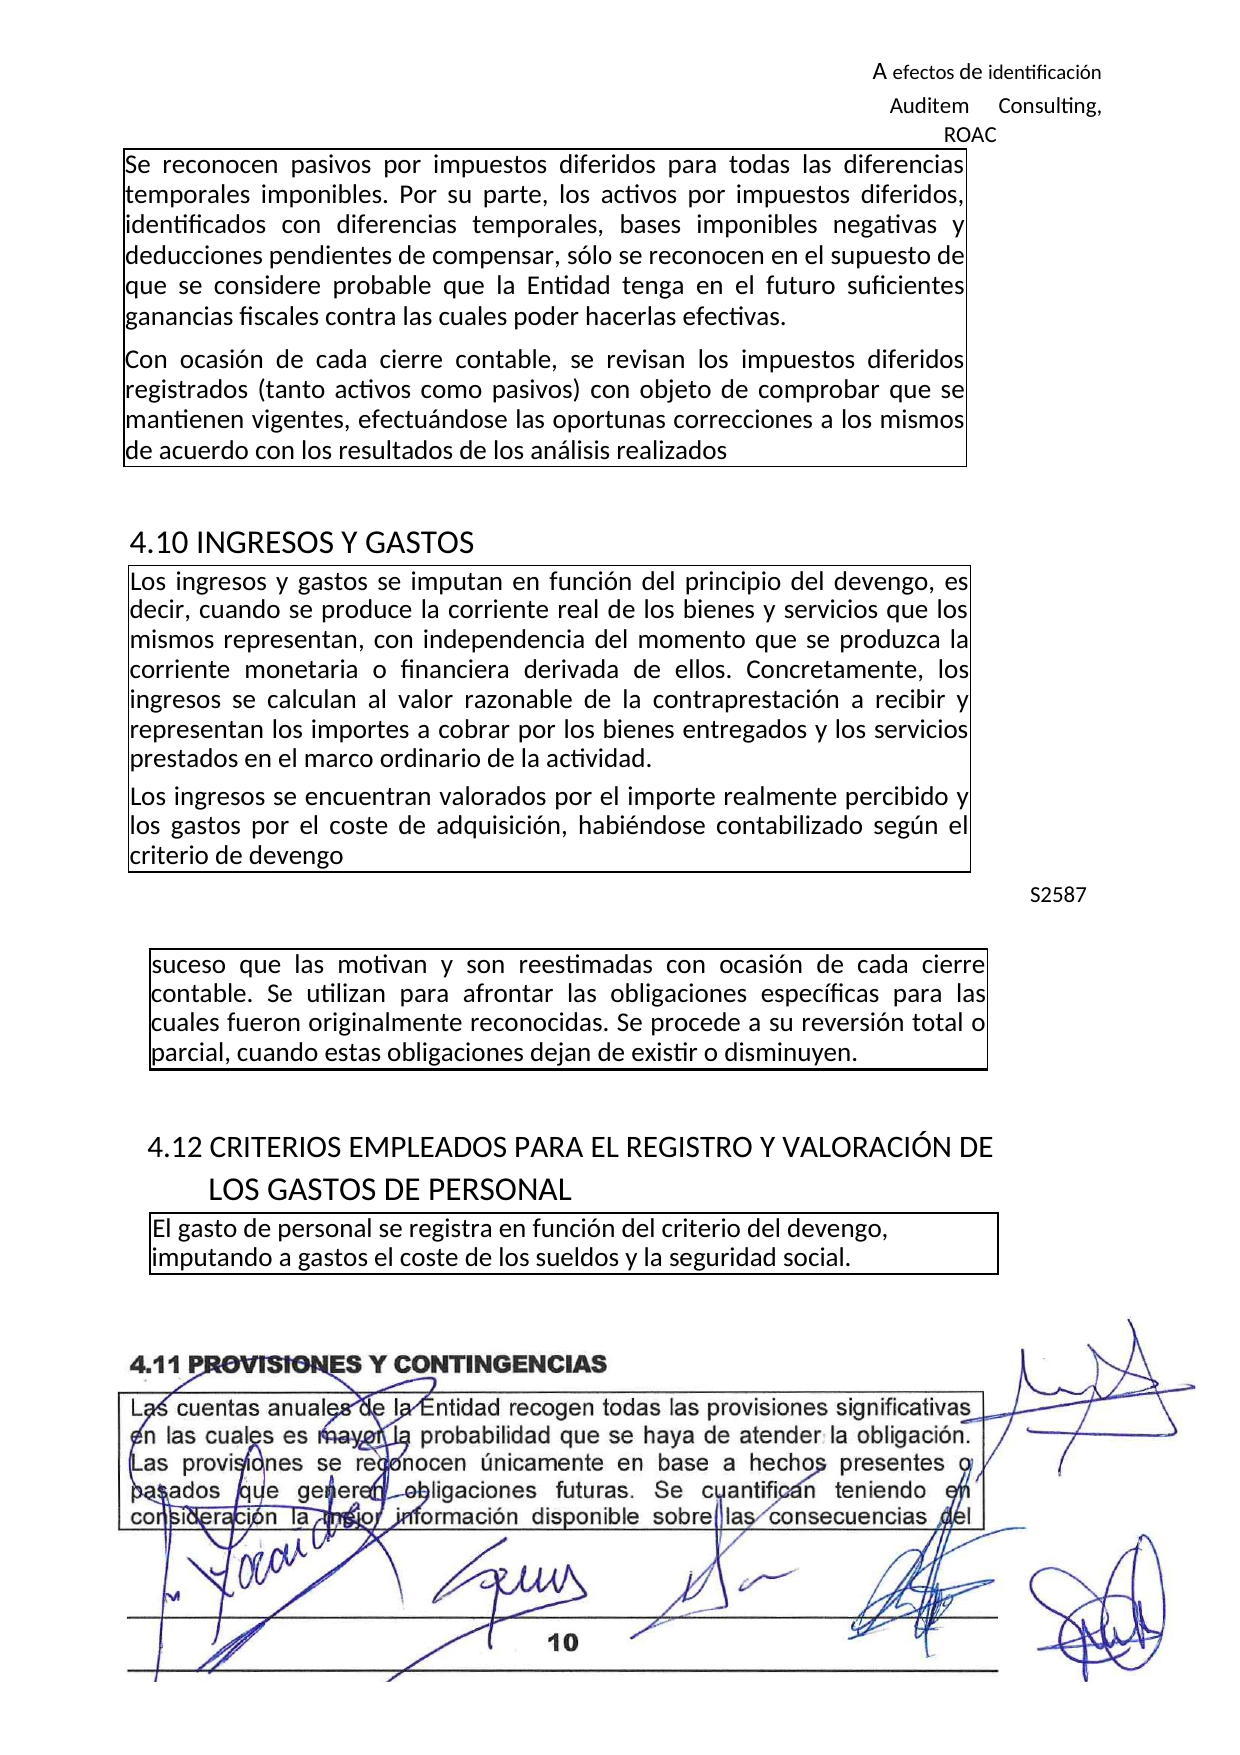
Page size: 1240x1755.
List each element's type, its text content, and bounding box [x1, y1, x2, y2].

text Los ingresos se encuentran valorados por el importe realmente percibido y los gastos por el coste de adquisición, habiéndose contabilizado según el criterio de devengo [129, 781, 970, 871]
text Con ocasión de cada cierre contable, se revisan los impuestos diferidos registrados (tanto activos como pasivos) con objeto de comprobar que se mantienen vigentes, efectuándose las oportunas correcciones a los mismos de acuerdo con los resultados de los análisis realizados [125, 343, 966, 466]
text suceso que las motivan y son reestimadas con ocasión de cada cierre contable. Se utilizan para afrontar las obligaciones específicas para las cuales fueron originalmente reconocidas. Se procede a su reversión total o parcial, cuando estas obligaciones dejan de existir o disminuyen. [151, 950, 987, 1068]
text 4.12 CRITERIOS EMPLEADOS PARA EL REGISTRO Y VALORACIÓN DE [147, 1127, 1102, 1165]
text Los ingresos y gastos se imputan en función del principio del devengo, es decir, cuando se produce la corriente real de los bienes y servicios que los mismos representan, con independencia del momento que se produzca la corriente monetaria o financiera derivada de ellos. Concretamente, los ingresos se calculan al valor razonable de la contraprestación a recibir y representan los importes a cobrar por los bienes entregados y los servicios prestados en el marco ordinario de la actividad. [129, 566, 970, 774]
subtitle LOS GASTOS DE PERSONAL [208, 1168, 1102, 1209]
text S2587 [122, 880, 1087, 908]
text El gasto de personal se registra en función del criterio del devengo, imputando a gastos el coste de los sueldos y la seguridad social. [151, 1214, 997, 1273]
subtitle 4.10 INGRESOS Y GASTOS [129, 521, 1102, 562]
text Se reconocen pasivos por impuestos diferidos para todas las diferencias temporales imponibles. Por su parte, los activos por impuestos diferidos, identificados con diferencias temporales, bases imponibles negativas y deducciones pendientes de compensar, sólo se reconocen en el supuesto de que se considere probable que la Entidad tenga en el futuro suficientes ganancias fiscales contra las cuales poder hacerlas efectivas. [125, 150, 966, 332]
